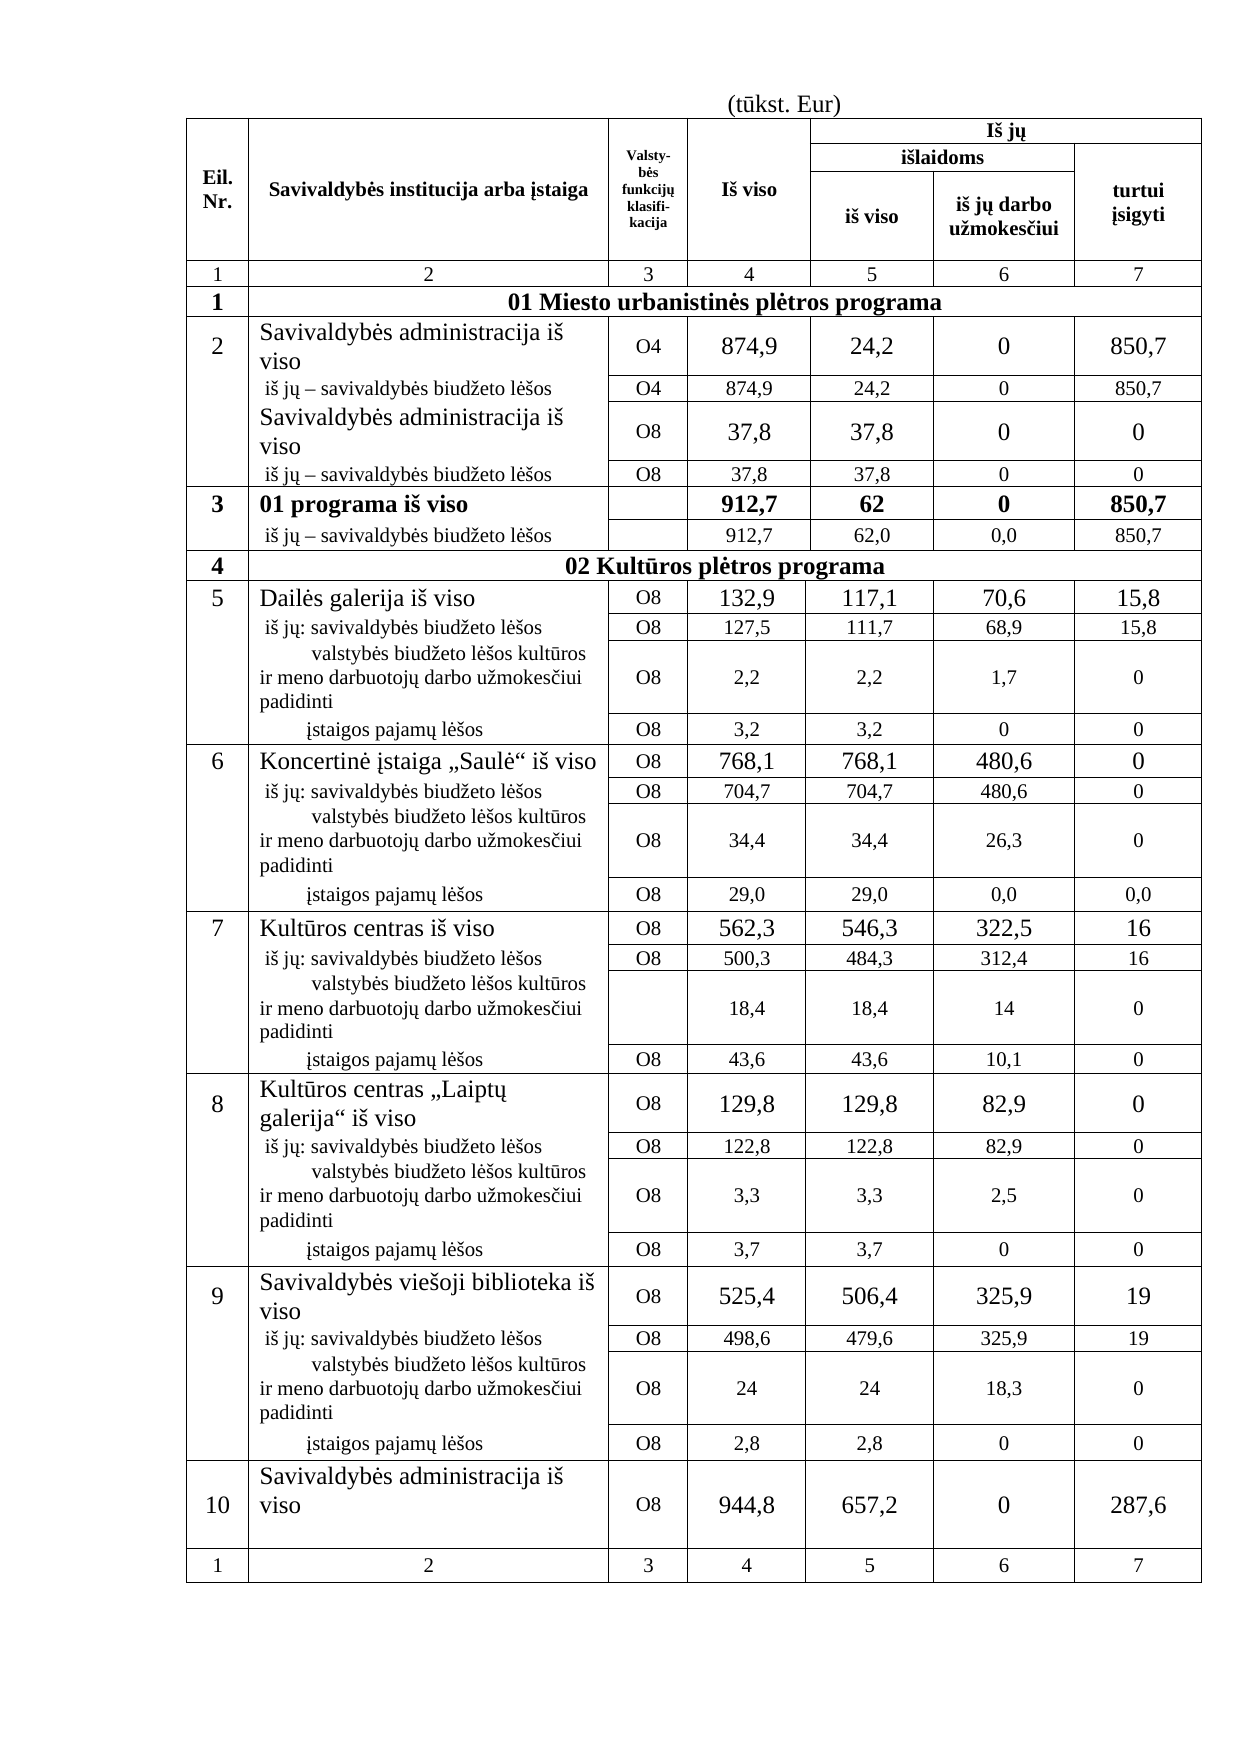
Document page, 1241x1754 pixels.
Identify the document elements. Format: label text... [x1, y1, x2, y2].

table_cell 325,9 [934, 1326, 1074, 1351]
table_cell [609, 971, 687, 1043]
table_cell 0 [934, 376, 1074, 401]
table_cell 498,6 [688, 1326, 805, 1351]
table_cell O4 [609, 317, 687, 374]
text (tūkst. Eur) [215, 89, 1181, 117]
table_cell 3 [609, 1549, 687, 1582]
table_cell 0 [1075, 1074, 1201, 1132]
table_cell 19 [1075, 1326, 1201, 1351]
table_cell 68,9 [934, 614, 1074, 639]
table_cell 768,1 [806, 745, 933, 777]
table_cell 874,9 [688, 376, 810, 401]
table_cell Kultūros centras iš viso [249, 912, 608, 944]
table_cell O8 [609, 945, 687, 970]
table_cell 1 [187, 1549, 248, 1582]
table_cell 37,8 [688, 461, 810, 486]
table_cell O8 [609, 641, 687, 713]
table_cell 2 [249, 1549, 608, 1582]
table_cell 2,5 [934, 1159, 1074, 1232]
table_header Iš viso [688, 119, 810, 260]
table_cell 2,8 [806, 1425, 933, 1460]
table_cell 129,8 [806, 1074, 933, 1132]
table_cell 322,5 [934, 912, 1074, 944]
table_cell 2 [187, 317, 248, 374]
table_cell [187, 1325, 248, 1351]
table_cell 4 [688, 1549, 805, 1582]
table_cell O8 [609, 614, 687, 639]
table_cell 62,0 [811, 520, 933, 550]
table_cell iš jų: savivaldybės biudžeto lėšos [249, 944, 608, 970]
table_cell 287,6 [1075, 1461, 1201, 1547]
table_cell 312,4 [934, 945, 1074, 970]
table_cell O4 [609, 376, 687, 401]
table_cell valstybės biudžeto lėšos kultūros ir meno darbuotojų darbo užmokesčiui padidinti [249, 1351, 608, 1424]
table_cell 944,8 [688, 1461, 805, 1547]
table_cell 3,7 [688, 1233, 805, 1266]
table_cell 24 [806, 1352, 933, 1424]
table_cell 525,4 [688, 1267, 805, 1324]
table_cell 0 [934, 487, 1074, 519]
table_cell 0,0 [934, 878, 1074, 911]
table_cell [187, 803, 248, 877]
table_cell valstybės biudžeto lėšos kultūros ir meno darbuotojų darbo užmokesčiui padidinti [249, 803, 608, 877]
table_cell 15,8 [1075, 581, 1201, 613]
table_cell 10,1 [934, 1045, 1074, 1073]
table_cell Savivaldybės administracija iš viso [249, 401, 608, 460]
table_cell 484,3 [806, 945, 933, 970]
table_cell 704,7 [806, 778, 933, 803]
table_cell [187, 777, 248, 803]
table_cell Dailės galerija iš viso [249, 581, 608, 613]
table_cell iš viso [811, 172, 933, 260]
table_header Valsty-bės funkcijų klasifi-kacija [609, 119, 687, 260]
table_cell įstaigos pajamų lėšos [249, 1232, 608, 1266]
table_cell O8 [609, 581, 687, 613]
table_cell valstybės biudžeto lėšos kultūros ir meno darbuotojų darbo užmokesčiui padidinti [249, 1158, 608, 1232]
table_cell 0 [934, 461, 1074, 486]
table_cell 3,3 [806, 1159, 933, 1232]
table_cell 6 [934, 261, 1074, 286]
table_cell 325,9 [934, 1267, 1074, 1324]
table_cell O8 [609, 1425, 687, 1460]
table_cell 122,8 [688, 1133, 805, 1158]
table_cell 19 [1075, 1267, 1201, 1324]
table_cell [187, 375, 248, 401]
table_cell 0,0 [1075, 878, 1201, 911]
table_cell 0 [934, 714, 1074, 744]
table_cell 02 Kultūros plėtros programa [249, 551, 1201, 580]
table_header Eil. Nr. [187, 119, 248, 260]
table_cell 1 [187, 261, 248, 286]
table_cell 2,8 [688, 1425, 805, 1460]
table_cell 82,9 [934, 1133, 1074, 1158]
table_cell 0 [934, 317, 1074, 374]
table_cell iš jų – savivaldybės biudžeto lėšos [249, 375, 608, 401]
table_cell 24,2 [811, 376, 933, 401]
table_cell 5 [811, 261, 933, 286]
table_cell iš jų darbo užmokesčiui [934, 172, 1074, 260]
table_cell 3,7 [806, 1233, 933, 1266]
table_cell 6 [187, 745, 248, 777]
table_cell [187, 460, 248, 486]
table_cell 3,2 [806, 714, 933, 744]
table_cell 850,7 [1075, 317, 1201, 374]
table_cell 0 [1075, 1233, 1201, 1266]
table_cell įstaigos pajamų lėšos [249, 1424, 608, 1460]
table_cell 0 [934, 1425, 1074, 1460]
table_cell 37,8 [688, 402, 810, 460]
table_cell 0 [934, 402, 1074, 460]
table_cell 37,8 [811, 461, 933, 486]
table_cell įstaigos pajamų lėšos [249, 713, 608, 744]
table_cell 704,7 [688, 778, 805, 803]
table_cell O8 [609, 878, 687, 911]
table_cell 34,4 [688, 804, 805, 877]
table_cell 5 [187, 581, 248, 613]
table_cell O8 [609, 912, 687, 944]
table_cell 43,6 [806, 1045, 933, 1073]
table_cell 62 [811, 487, 933, 519]
table_cell 82,9 [934, 1074, 1074, 1132]
table_cell O8 [609, 1326, 687, 1351]
table_cell iš jų: savivaldybės biudžeto lėšos [249, 777, 608, 803]
table_cell 546,3 [806, 912, 933, 944]
table_cell [187, 1424, 248, 1460]
table_cell 29,0 [806, 878, 933, 911]
table_cell valstybės biudžeto lėšos kultūros ir meno darbuotojų darbo užmokesčiui padidinti [249, 640, 608, 713]
table_cell [187, 401, 248, 460]
table_cell 18,3 [934, 1352, 1074, 1424]
table_cell 506,4 [806, 1267, 933, 1324]
table_cell 850,7 [1075, 520, 1201, 550]
table_cell 24 [688, 1352, 805, 1424]
table_cell 0 [934, 1461, 1074, 1547]
table_cell O8 [609, 745, 687, 777]
table_cell 2,2 [806, 641, 933, 713]
table_cell 132,9 [688, 581, 805, 613]
table_cell 912,7 [688, 520, 810, 550]
table_cell 3 [609, 261, 687, 286]
table_cell 111,7 [806, 614, 933, 639]
table_cell 4 [688, 261, 810, 286]
table_cell 0,0 [934, 520, 1074, 550]
table_cell Kultūros centras „Laiptų galerija“ iš viso [249, 1074, 608, 1132]
table_cell 18,4 [688, 971, 805, 1043]
table_cell 29,0 [688, 878, 805, 911]
table_cell 9 [187, 1267, 248, 1324]
table_header Iš jų [811, 119, 1201, 142]
table_cell O8 [609, 1352, 687, 1424]
table_cell 912,7 [688, 487, 810, 519]
table_cell 562,3 [688, 912, 805, 944]
table_cell 15,8 [1075, 614, 1201, 639]
table_cell 129,8 [688, 1074, 805, 1132]
table_cell 2,2 [688, 641, 805, 713]
table_cell O8 [609, 1045, 687, 1073]
table_header Savivaldybės institucija arba įstaiga [249, 119, 608, 260]
table_cell 480,6 [934, 778, 1074, 803]
table_cell O8 [609, 1074, 687, 1132]
table_cell [187, 1044, 248, 1073]
table_cell 3,2 [688, 714, 805, 744]
table_cell 7 [1075, 1549, 1201, 1582]
table_cell Savivaldybės viešoji biblioteka iš viso [249, 1267, 608, 1324]
table_cell O8 [609, 1267, 687, 1324]
table_cell [187, 1232, 248, 1266]
table_cell 0 [1075, 1045, 1201, 1073]
table_cell 0 [1075, 402, 1201, 460]
table_cell 43,6 [688, 1045, 805, 1073]
table_cell 480,6 [934, 745, 1074, 777]
table_cell 10 [187, 1461, 248, 1547]
table_cell 0 [1075, 641, 1201, 713]
table_cell 768,1 [688, 745, 805, 777]
table_cell 2 [249, 261, 608, 286]
table_cell iš jų – savivaldybės biudžeto lėšos [249, 519, 608, 550]
table_cell 0 [1075, 461, 1201, 486]
table_cell [187, 613, 248, 639]
table_cell 850,7 [1075, 487, 1201, 519]
table_cell 127,5 [688, 614, 805, 639]
table_cell 0 [1075, 1159, 1201, 1232]
table_cell 4 [187, 551, 248, 580]
table_cell 8 [187, 1074, 248, 1132]
table_cell 0 [1075, 714, 1201, 744]
table_cell įstaigos pajamų lėšos [249, 877, 608, 911]
table_cell [187, 519, 248, 550]
table_cell [187, 640, 248, 713]
table_cell 122,8 [806, 1133, 933, 1158]
table_cell 0 [1075, 971, 1201, 1043]
table_cell 0 [1075, 1133, 1201, 1158]
table_cell išlaidoms [811, 144, 1074, 171]
table_cell O8 [609, 1233, 687, 1266]
table_cell 7 [187, 912, 248, 944]
table_cell 70,6 [934, 581, 1074, 613]
table_cell 34,4 [806, 804, 933, 877]
table_cell 01 programa iš viso [249, 487, 608, 519]
table_cell valstybės biudžeto lėšos kultūros ir meno darbuotojų darbo užmokesčiui padidinti [249, 970, 608, 1043]
table_cell Koncertinė įstaiga „Saulė“ iš viso [249, 745, 608, 777]
table_cell 6 [934, 1549, 1074, 1582]
table_cell O8 [609, 1133, 687, 1158]
table_cell 14 [934, 971, 1074, 1043]
table_cell 479,6 [806, 1326, 933, 1351]
table_cell [187, 970, 248, 1043]
table_cell Savivaldybės administracija iš viso [249, 1461, 608, 1547]
table_cell 37,8 [811, 402, 933, 460]
table_cell 5 [806, 1549, 933, 1582]
table_cell turtui įsigyti [1075, 144, 1201, 260]
table_cell [187, 944, 248, 970]
table_cell iš jų: savivaldybės biudžeto lėšos [249, 1325, 608, 1351]
table_cell 16 [1075, 912, 1201, 944]
table_cell 0 [1075, 778, 1201, 803]
table_cell 0 [1075, 1352, 1201, 1424]
table_cell [187, 1351, 248, 1424]
table_cell 3,3 [688, 1159, 805, 1232]
table_cell O8 [609, 804, 687, 877]
table_cell 0 [1075, 745, 1201, 777]
table_cell 24,2 [811, 317, 933, 374]
table_cell O8 [609, 714, 687, 744]
table_cell iš jų: savivaldybės biudžeto lėšos [249, 613, 608, 639]
table_cell 117,1 [806, 581, 933, 613]
table_cell [187, 1132, 248, 1158]
table_cell [187, 713, 248, 744]
table_cell 3 [187, 487, 248, 519]
table_cell O8 [609, 778, 687, 803]
table_cell O8 [609, 461, 687, 486]
table_cell 26,3 [934, 804, 1074, 877]
table_cell O8 [609, 1461, 687, 1547]
table_cell [609, 520, 687, 550]
table_cell iš jų: savivaldybės biudžeto lėšos [249, 1132, 608, 1158]
table_cell 0 [1075, 1425, 1201, 1460]
table_cell 850,7 [1075, 376, 1201, 401]
table_cell iš jų – savivaldybės biudžeto lėšos [249, 460, 608, 486]
table_cell 16 [1075, 945, 1201, 970]
table_cell 0 [934, 1233, 1074, 1266]
table_cell 500,3 [688, 945, 805, 970]
table_cell 0 [1075, 804, 1201, 877]
table_cell įstaigos pajamų lėšos [249, 1044, 608, 1073]
table_cell 1 [187, 287, 248, 316]
table_cell 657,2 [806, 1461, 933, 1547]
table_cell 1,7 [934, 641, 1074, 713]
table_cell 874,9 [688, 317, 810, 374]
table_cell [609, 487, 687, 519]
table_cell 01 Miesto urbanistinės plėtros programa [249, 287, 1201, 316]
table_cell [187, 1158, 248, 1232]
table_cell O8 [609, 1159, 687, 1232]
table_cell 18,4 [806, 971, 933, 1043]
table_cell [187, 877, 248, 911]
table_cell O8 [609, 402, 687, 460]
table_cell 7 [1075, 261, 1201, 286]
table_cell Savivaldybės administracija iš viso [249, 317, 608, 374]
